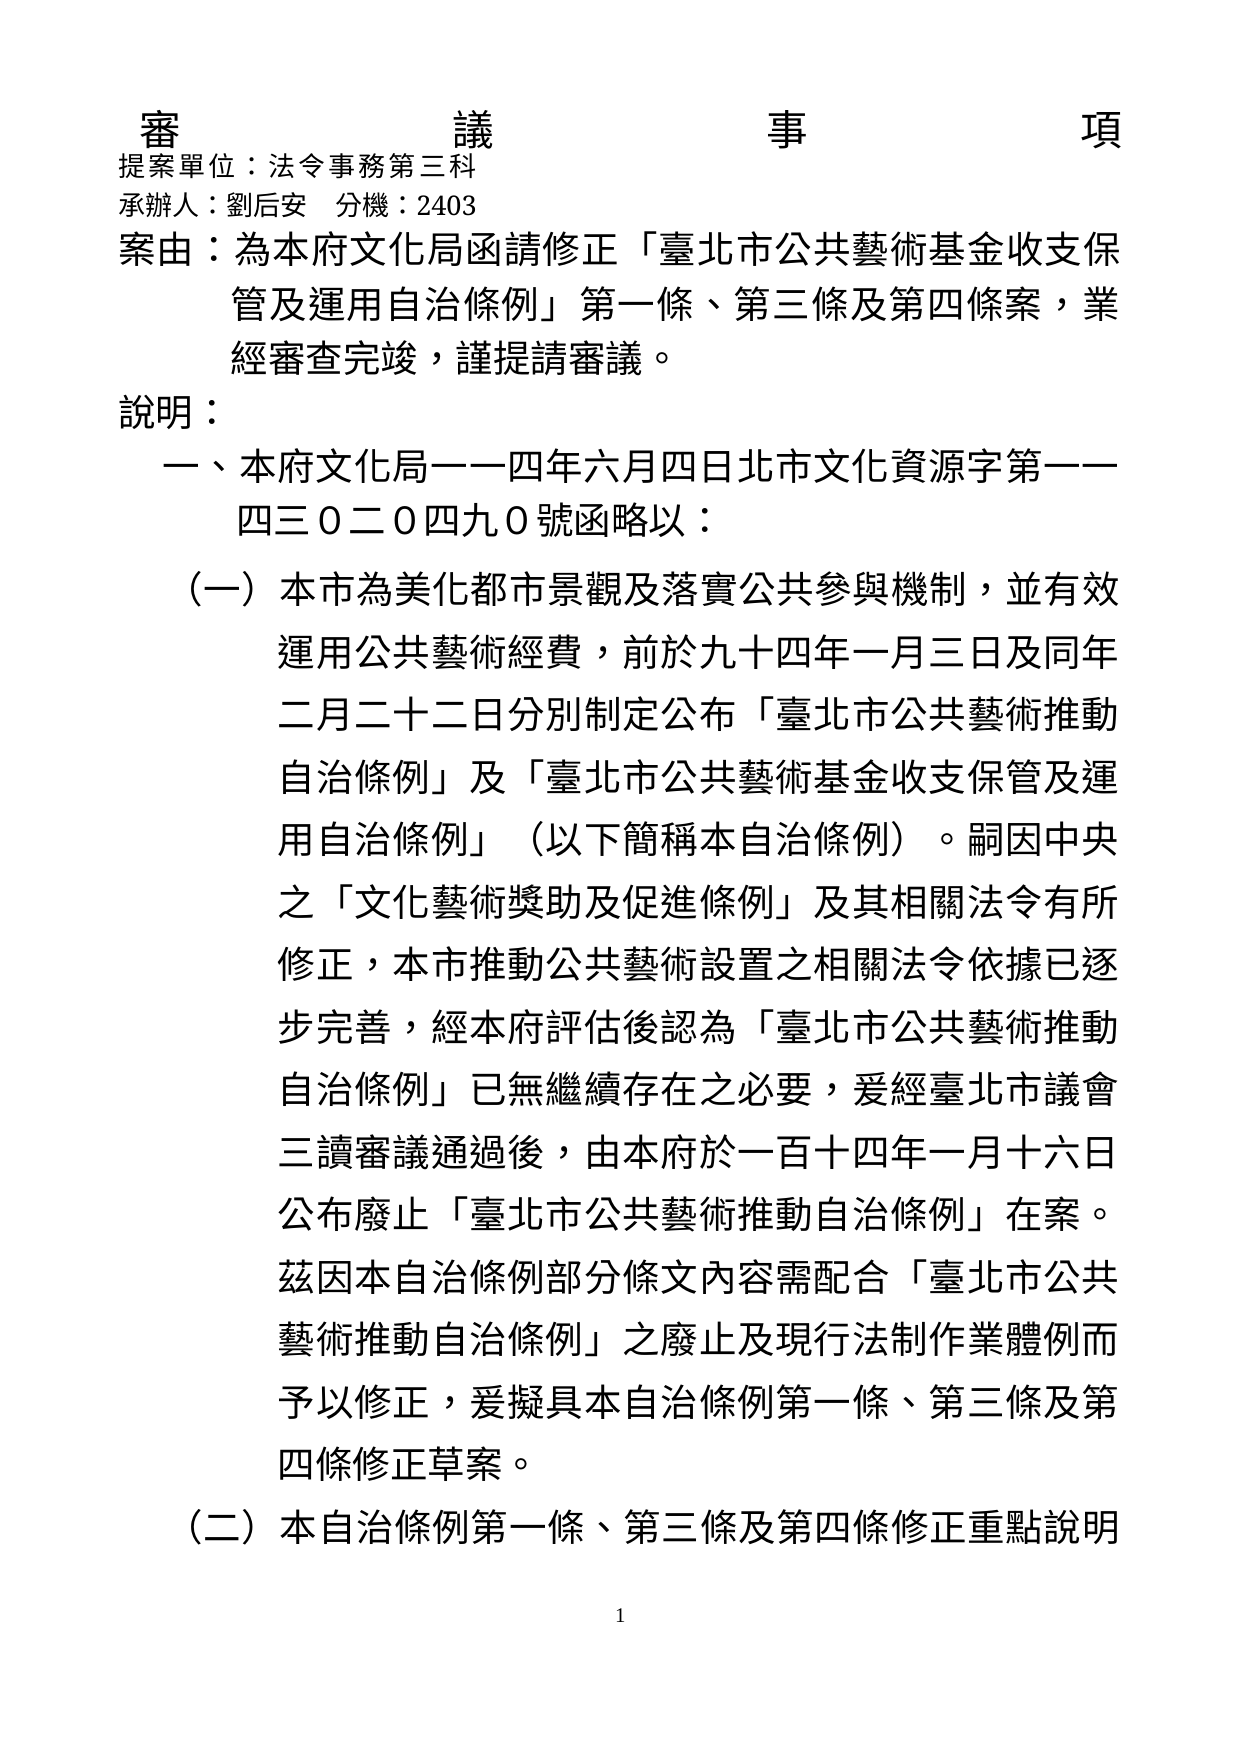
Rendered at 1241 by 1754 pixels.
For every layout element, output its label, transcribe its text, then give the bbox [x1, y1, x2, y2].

text 審議事項 提案單位：法令事務第三科 承辦人：劉后安 分機：2403 [118, 96, 1122, 221]
text 案由：為本府文化局函請修正「臺北市公共藝術基金收支保管及運用自治條例」第一條、第三條及第四條案，業經審查完竣，謹提請審議。 [118, 221, 1122, 383]
text 說明： [118, 383, 1122, 437]
text （二）本自治條例第一條、第三條及第四條修正重點說明 [165, 1483, 1122, 1546]
text （一）本市為美化都市景觀及落實公共參與機制，並有效運用公共藝術經費，前於九十四年一月三日及同年二月二十二日分別制定公布「臺北市公共藝術推動自治條例」及「臺北市公共藝術基金收支保管及運用自治條例」（以下簡稱本自治條例）。嗣因中央之「文化藝術獎助及促進條例」及其相關法令有所修正，本市推動公共藝術設置之相關法令依據已逐步完善，經本府評估後認為「臺北市公共藝術推動自治條例」已無繼續存在之必要，爰經臺北市議會三讀審議通過後，由本府於一百十四年一月十六日公布廢止「臺北市公共藝術推動自治條例」在案。茲因本自治條例部分條文內容需配合「臺北市公共藝術推動自治條例」之廢止及現行法制作業體例而予以修正，爰擬具本自治條例第一條、第三條及第四條修正草案。 [165, 546, 1122, 1483]
text 一、本府文化局一一四年六月四日北市文化資源字第一一四三０二０四九０號函略以： [162, 437, 1122, 546]
